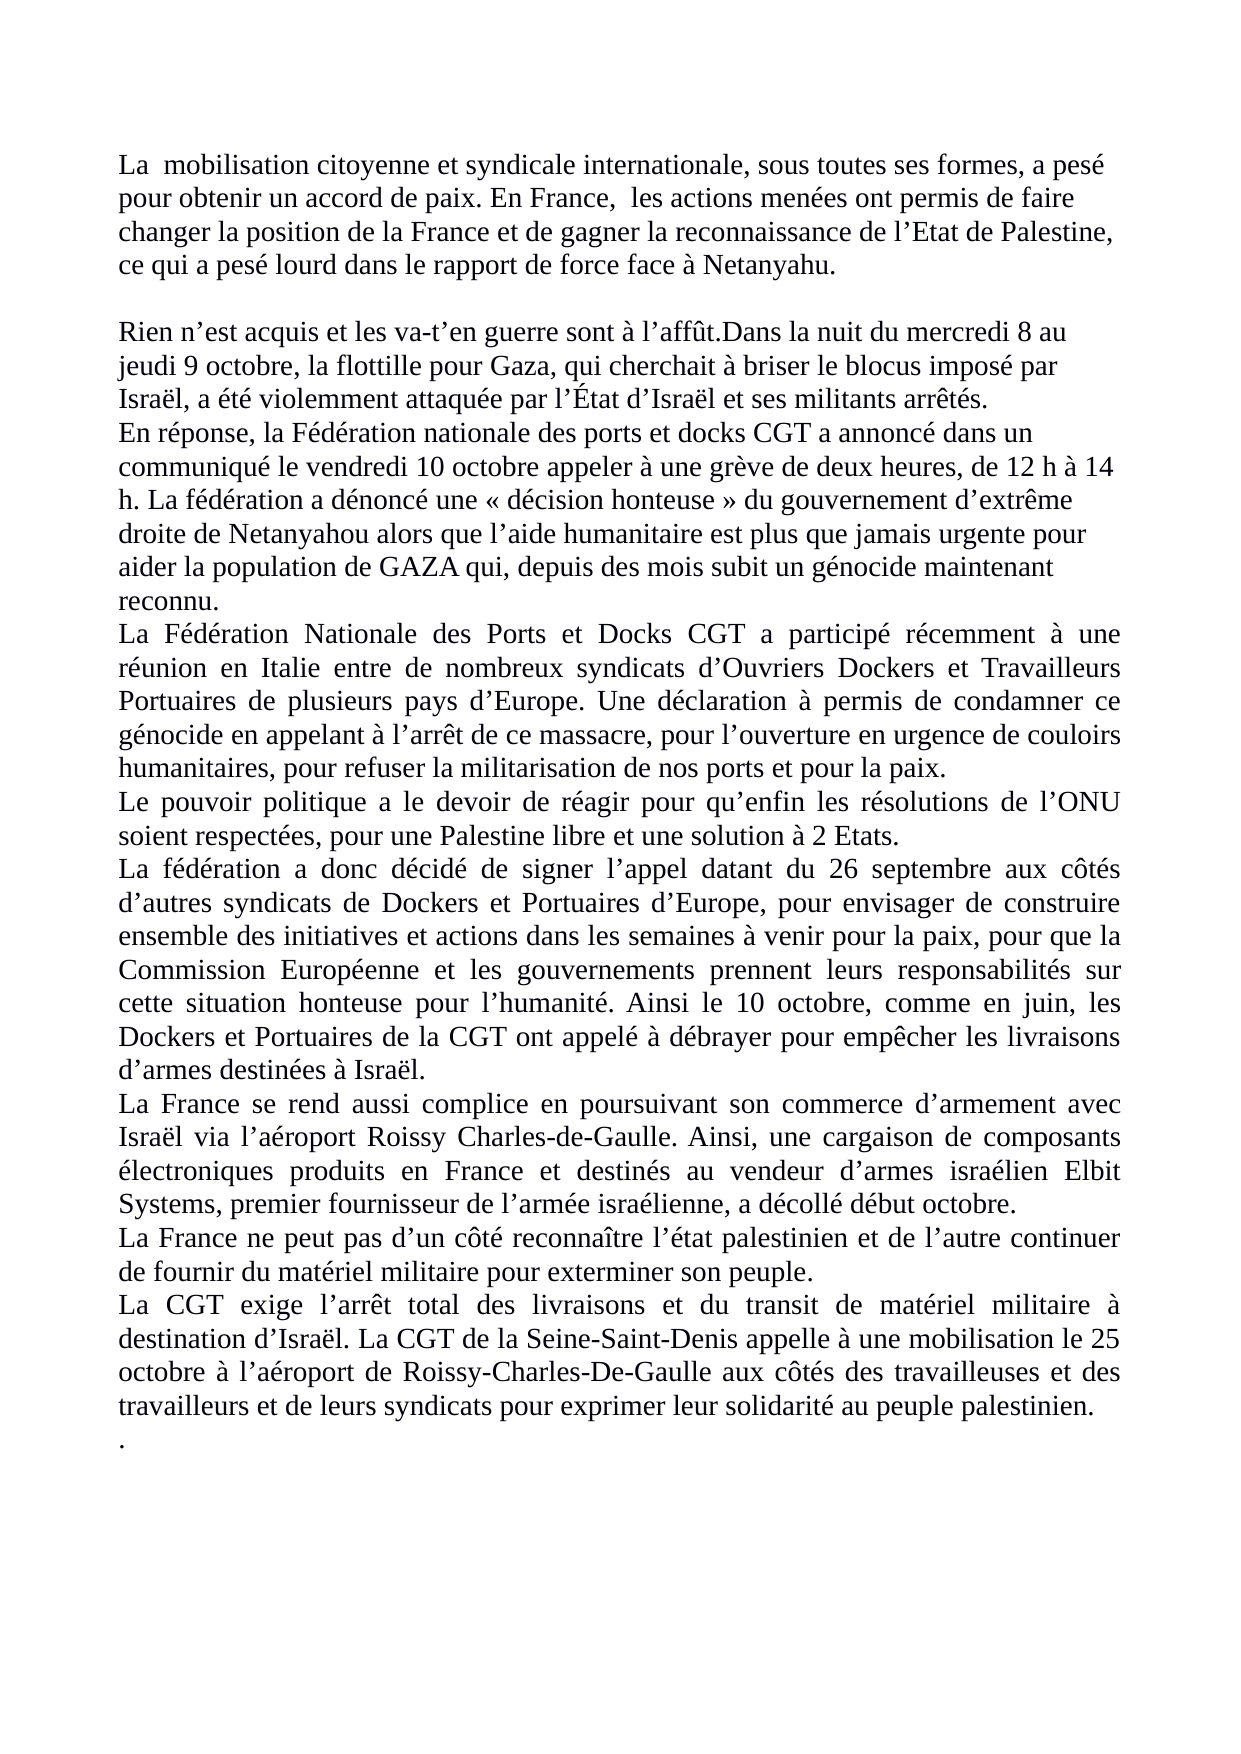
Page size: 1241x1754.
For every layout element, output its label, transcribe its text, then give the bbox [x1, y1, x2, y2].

text ce qui a pesé lourd dans le rapport de force face à Netanyahu. [118, 247, 1122, 281]
text La France se rend aussi complice en poursuivant son commerce d’armement avec Israël via l’aéroport Roissy Charles-de-Gaulle. Ainsi, une cargaison de composants électroniques produits en France et destinés au vendeur d’armes israélien Elbit Systems, premier fournisseur de l’armée israélienne, a décollé début octobre. [118, 1086, 1122, 1220]
text La France ne peut pas d’un côté reconnaître l’état palestinien et de l’autre continuer de fournir du matériel militaire pour exterminer son peuple. [118, 1220, 1122, 1287]
text La CGT exige l’arrêt total des livraisons et du transit de matériel militaire à destination d’Israël. La CGT de la Seine-Saint-Denis appelle à une mobilisation le 25 octobre à l’aéroport de Roissy-Charles-De-Gaulle aux côtés des travailleuses et des travailleurs et de leurs syndicats pour exprimer leur solidarité au peuple palestinien. [118, 1287, 1122, 1421]
text La mobilisation citoyenne et syndicale internationale, sous toutes ses formes, a pesé pour obtenir un accord de paix. En France, les actions menées ont permis de faire changer la position de la France et de gagner la reconnaissance de l’Etat de Palestine, [118, 147, 1122, 247]
text La Fédération Nationale des Ports et Docks CGT a participé récemment à une réunion en Italie entre de nombreux syndicats d’Ouvriers Dockers et Travailleurs Portuaires de plusieurs pays d’Europe. Une déclaration à permis de condamner ce génocide en appelant à l’arrêt de ce massacre, pour l’ouverture en urgence de couloirs humanitaires, pour refuser la militarisation de nos ports et pour la paix. [118, 616, 1122, 784]
text Rien n’est acquis et les va-t’en guerre sont à l’affût.Dans la nuit du mercredi 8 au jeudi 9 octobre, la flottille pour Gaza, qui cherchait à briser le blocus imposé par Israël, a été violemment attaquée par l’État d’Israël et ses militants arrêtés. [118, 314, 1122, 415]
text La fédération a donc décidé de signer l’appel datant du 26 septembre aux côtés d’autres syndicats de Dockers et Portuaires d’Europe, pour envisager de construire ensemble des initiatives et actions dans les semaines à venir pour la paix, pour que la Commission Européenne et les gouvernements prennent leurs responsabilités sur cette situation honteuse pour l’humanité. Ainsi le 10 octobre, comme en juin, les Dockers et Portuaires de la CGT ont appelé à débrayer pour empêcher les livraisons d’armes destinées à Israël. [118, 851, 1122, 1086]
text Le pouvoir politique a le devoir de réagir pour qu’enfin les résolutions de l’ONU soient respectées, pour une Palestine libre et une solution à 2 Etats. [118, 784, 1122, 851]
text En réponse, la Fédération nationale des ports et docks CGT a annoncé dans un communiqué le vendredi 10 octobre appeler à une grève de deux heures, de 12 h à 14 h. La fédération a dénoncé une « décision honteuse » du gouvernement d’extrême droite de Netanyahou alors que l’aide humanitaire est plus que jamais urgente pour aider la population de GAZA qui, depuis des mois subit un génocide maintenant reconnu. [118, 415, 1122, 616]
text . [118, 1421, 1122, 1455]
